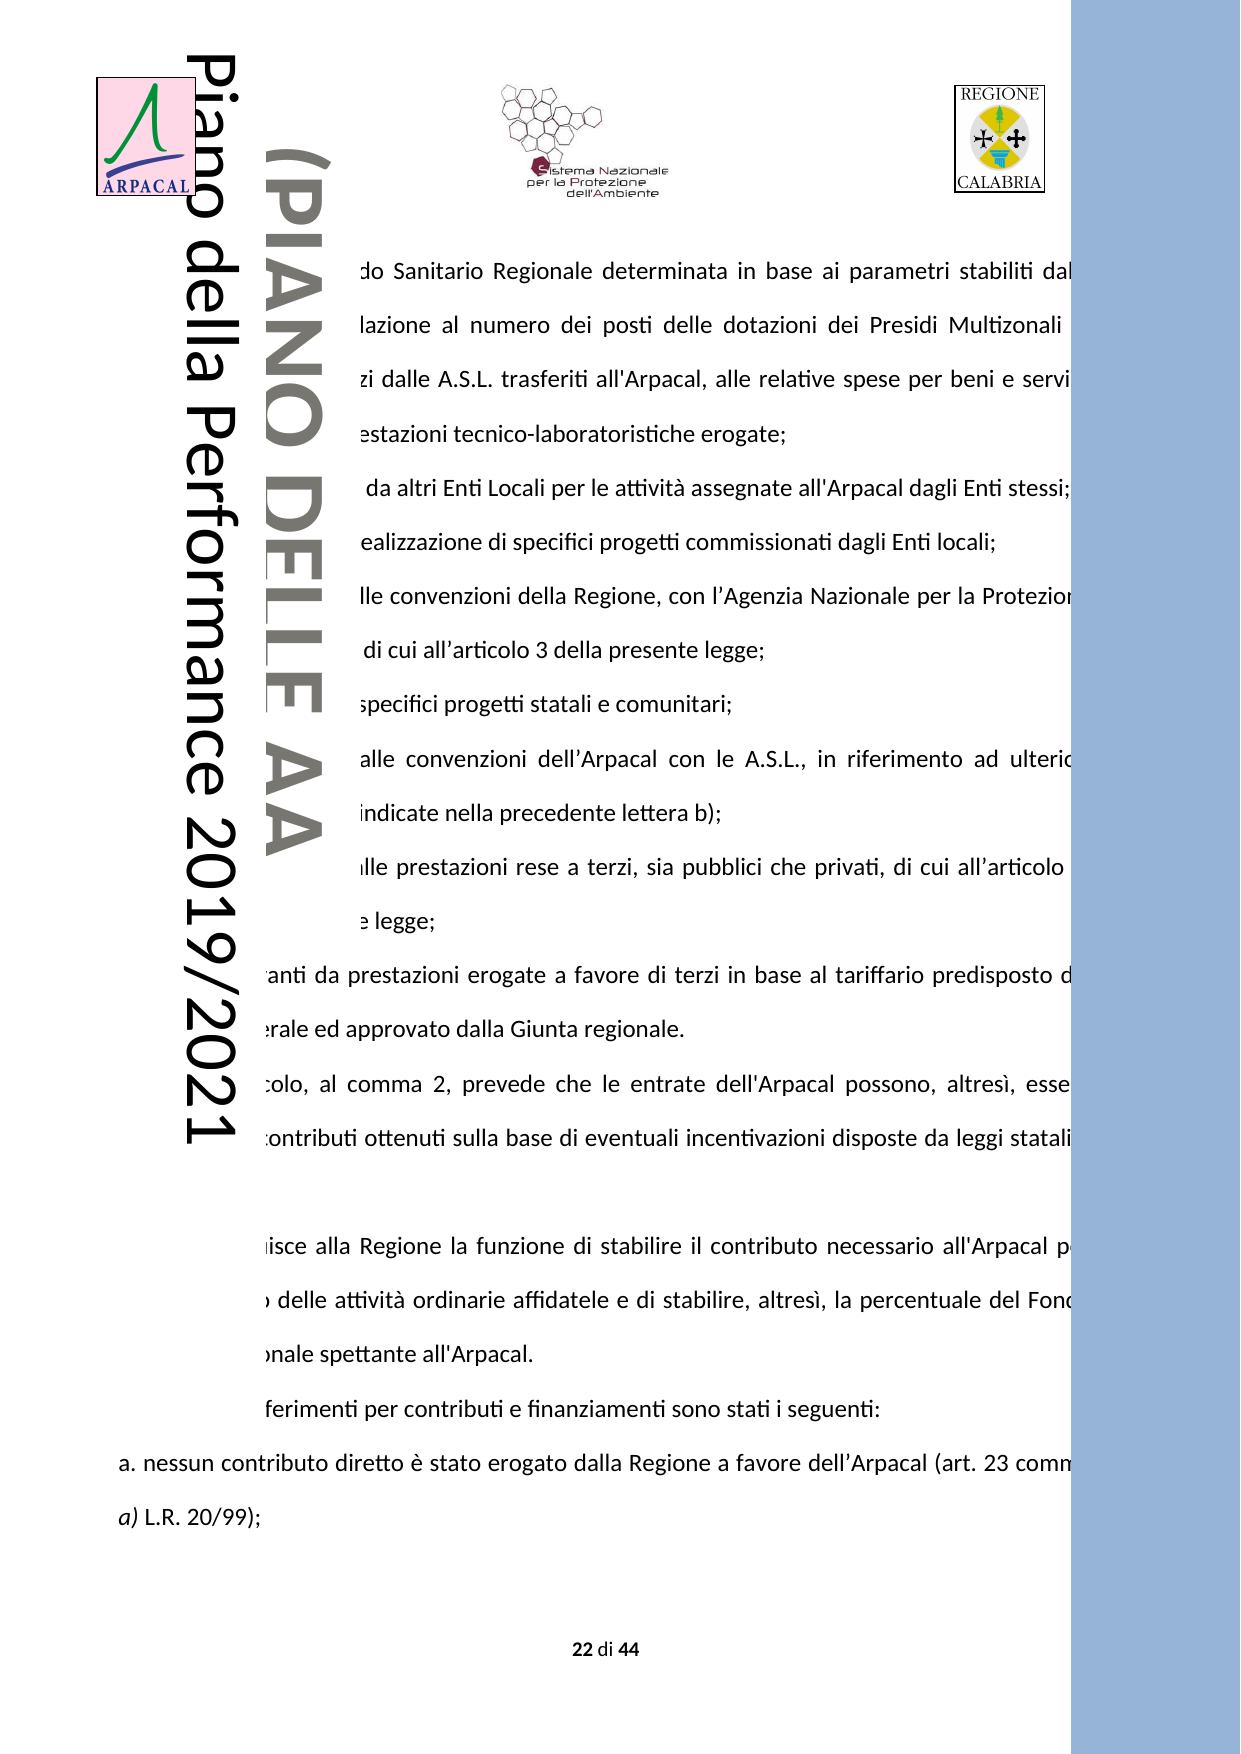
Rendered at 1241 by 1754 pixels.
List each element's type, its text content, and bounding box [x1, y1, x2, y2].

text i) introiti derivanti da prestazioni erogate a favore di terzi in base al tariffario predisposto dal Direttore Generale ed approvato dalla Giunta regionale. [266, 940, 1071, 1049]
text a. nessun contributo diretto è stato erogato dalla Regione a favore dell’Arpacal (art. 23 comma a) L.R. 20/99); [118, 1428, 1071, 1536]
text h) proventi derivanti dalle prestazioni rese a terzi, sia pubblici che privati, di cui all’articolo 7, comma 2, della presente legge; [361, 832, 1071, 940]
text c) finanziamenti stabiliti da altri Enti Locali per le attività assegnate all'Arpacal dagli Enti stessi; [361, 453, 1071, 507]
text Lo stesso articolo, al comma 2, prevede che le entrate dell'Arpacal possono, altresì, essere costituite dai contributi ottenuti sulla base di eventuali incentivazioni disposte da leggi statali e comunitarie. [266, 1049, 1071, 1211]
text e) proventi derivanti dalle convenzioni della Regione, con l’Agenzia Nazionale per la Protezione Ambientale ed altri Enti di cui all’articolo 3 della presente legge; [361, 561, 1071, 669]
text f) proventi derivanti da specifici progetti statali e comunitari; [361, 669, 1071, 724]
text g) proventi derivanti dalle convenzioni dell’Arpacal con le A.S.L., in riferimento ad ulteriori prestazioni oltre quelle indicate nella precedente lettera b); [361, 724, 1071, 832]
text Nel 2018 i trasferimenti per contributi e finanziamenti sono stati i seguenti: [266, 1374, 1071, 1428]
text L’art. 2 attribuisce alla Regione la funzione di stabilire il contributo necessario all'Arpacal per l'espletamento delle attività ordinarie affidatele e di stabilire, altresì, la percentuale del Fondo Sanitario Regionale spettante all'Arpacal. [266, 1211, 1071, 1374]
text b) percentuale del Fondo Sanitario Regionale determinata in base ai parametri stabiliti dalla Giunta regionale, in relazione al numero dei posti delle dotazioni dei Presidi Multizonali di Prevenzione e dei servizi dalle A.S.L. trasferiti all'Arpacal, alle relative spese per beni e servizi, nonché ai livelli delle prestazioni tecnico-laboratoristiche erogate; [361, 236, 1071, 453]
text d) finanziamenti per la realizzazione di specifici progetti commissionati dagli Enti locali; [361, 507, 1071, 561]
